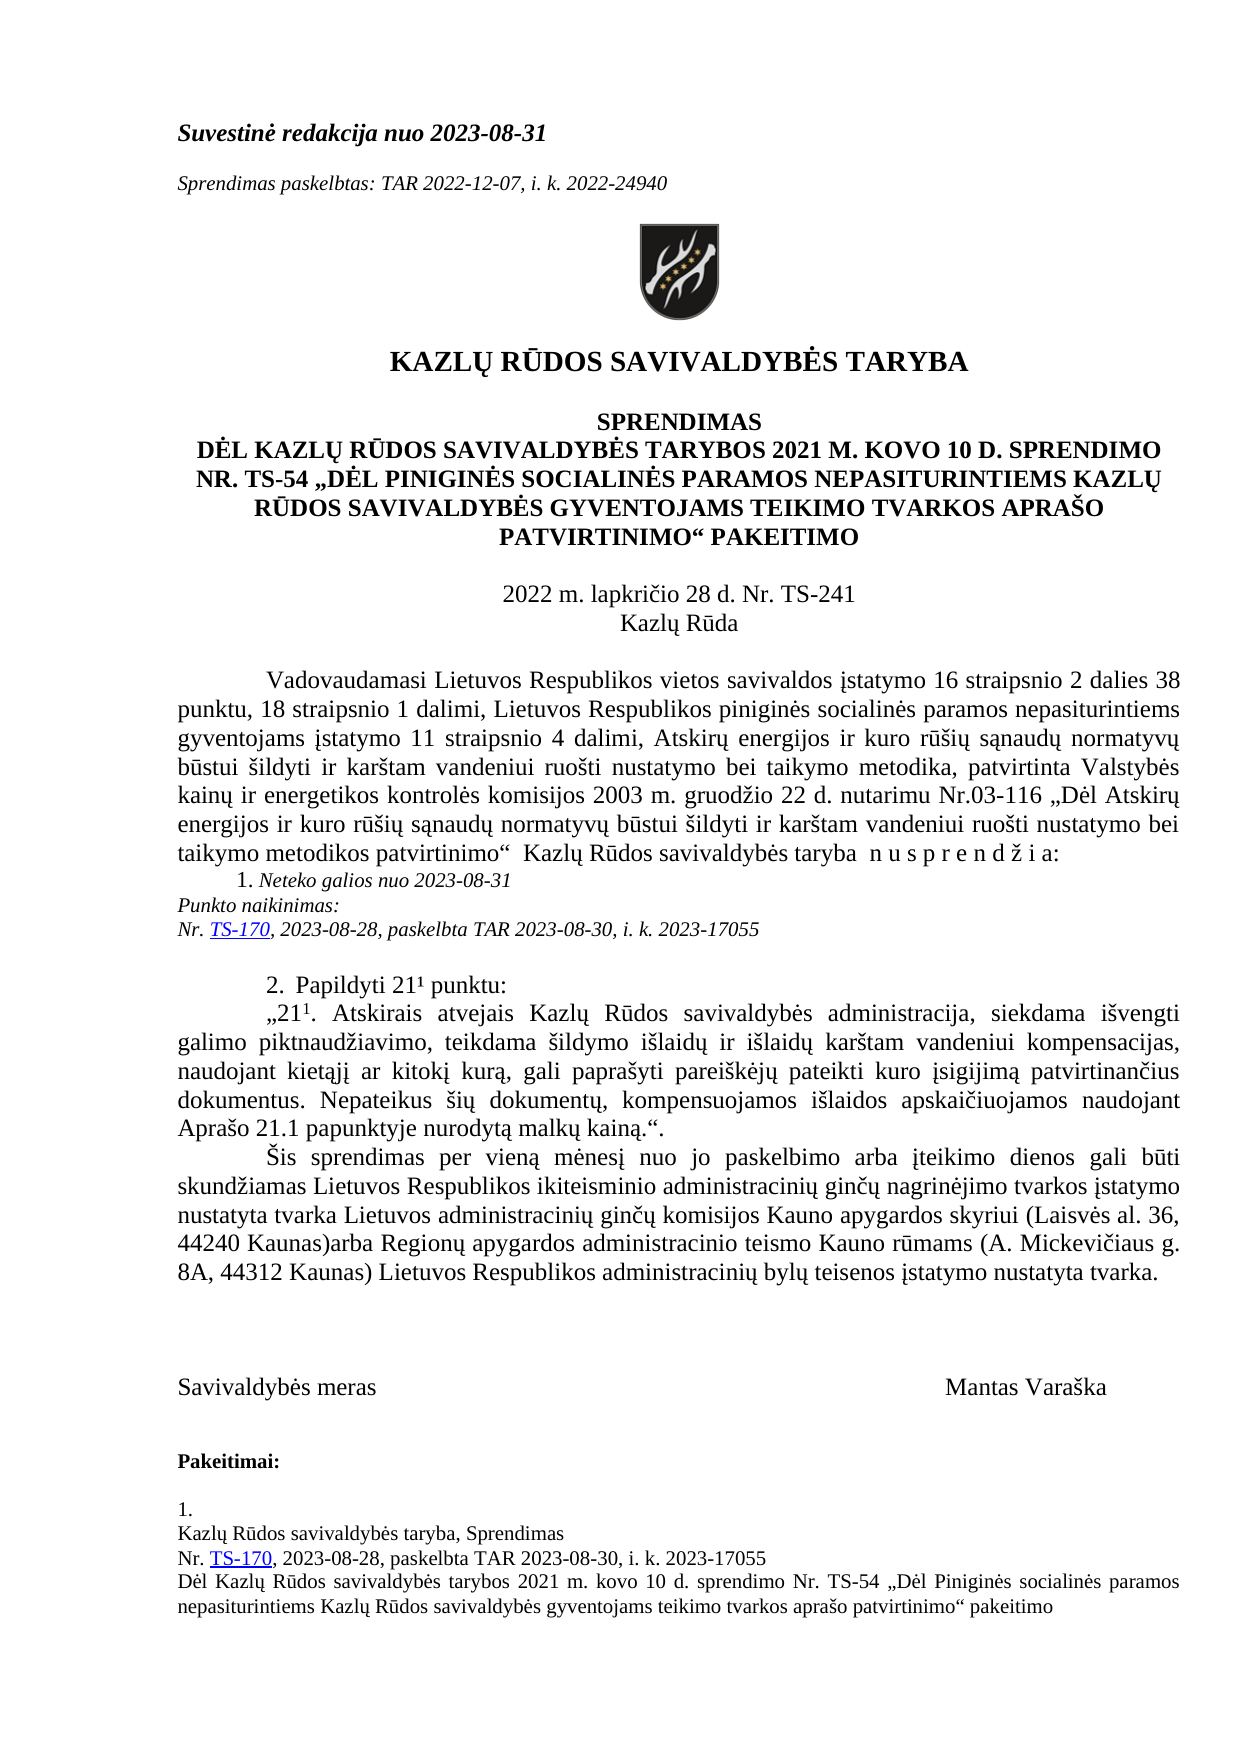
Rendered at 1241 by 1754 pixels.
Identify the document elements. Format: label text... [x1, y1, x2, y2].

text Kazlų Rūda [177, 608, 1181, 637]
text Suvestinė redakcija nuo 2023-08-31 [177, 118, 1181, 147]
text 2022 m. lapkričio 28 d. Nr. TS-241 [177, 579, 1181, 608]
text Kazlų Rūdos savivaldybės taryba, Sprendimas [177, 1521, 1181, 1545]
text Punkto naikinimas: [177, 893, 1181, 917]
text 1. [177, 1497, 1181, 1521]
text Dėl Kazlų Rūdos savivaldybės tarybos 2021 m. kovo 10 d. sprendimo Nr. TS-54 „Dėl Piniginės socialinės paramos nepasiturintiems Kazlų Rūdos savivaldybės gyventojams teikimo tvarkos aprašo patvirtinimo“ pakeitimo [177, 1569, 1181, 1618]
text 2. Papildyti 21¹ punktu: [177, 970, 1181, 998]
text KAZLŲ RŪDOS SAVIVALDYBĖS TARYBA [177, 344, 1181, 378]
text Sprendimas paskelbtas: TAR 2022-12-07, i. k. 2022-24940 [177, 171, 1181, 195]
text DĖL KAZLŲ RŪDOS SAVIVALDYBĖS TARYBOS 2021 M. KOVO 10 D. SPRENDIMO NR. TS-54 „DĖL PINIGINĖS SOCIALINĖS PARAMOS NEPASITURINTIEMS KAZLŲ RŪDOS SAVIVALDYBĖS GYVENTOJAMS TEIKIMO TVARKOS APRAŠO PATVIRTINIMO“ PAKEITIMO [177, 435, 1181, 550]
text SPRENDIMAS [177, 407, 1181, 435]
text Pakeitimai: [177, 1449, 1181, 1473]
text Nr. TS-170, 2023-08-28, paskelbta TAR 2023-08-30, i. k. 2023-17055 [177, 1545, 1181, 1569]
text Vadovaudamasi Lietuvos Respublikos vietos savivaldos įstatymo 16 straipsnio 2 dalies 38 punktu, 18 straipsnio 1 dalimi, Lietuvos Respublikos piniginės socialinės paramos nepasiturintiems gyventojams įstatymo 11 straipsnio 4 dalimi, Atskirų energijos ir kuro rūšių sąnaudų normatyvų būstui šildyti ir karštam vandeniui ruošti nustatymo bei taikymo metodika, patvirtinta Valstybės kainų ir energetikos kontrolės komisijos 2003 m. gruodžio 22 d. nutarimu Nr.03-116 „Dėl Atskirų energijos ir kuro rūšių sąnaudų normatyvų būstui šildyti ir karštam vandeniui ruošti nustatymo bei taikymo metodikos patvirtinimo“ Kazlų Rūdos savivaldybės taryba n u s p r e n d ž i a: [177, 665, 1181, 867]
text 1. Neteko galios nuo 2023-08-31 [177, 867, 1181, 893]
text Savivaldybės meras Mantas Varaška [177, 1372, 1181, 1401]
text Nr. TS-170, 2023-08-28, paskelbta TAR 2023-08-30, i. k. 2023-17055 [177, 917, 1181, 941]
text „211. Atskirais atvejais Kazlų Rūdos savivaldybės administracija, siekdama išvengti galimo piktnaudžiavimo, teikdama šildymo išlaidų ir išlaidų karštam vandeniui kompensacijas, naudojant kietąjį ar kitokį kurą, gali paprašyti pareiškėjų pateikti kuro įsigijimą patvirtinančius dokumentus. Nepateikus šių dokumentų, kompensuojamos išlaidos apskaičiuojamos naudojant Aprašo 21.1 papunktyje nurodytą malkų kainą.“. [177, 998, 1181, 1142]
text Šis sprendimas per vieną mėnesį nuo jo paskelbimo arba įteikimo dienos gali būti skundžiamas Lietuvos Respublikos ikiteisminio administracinių ginčų nagrinėjimo tvarkos įstatymo nustatyta tvarka Lietuvos administracinių ginčų komisijos Kauno apygardos skyriui (Laisvės al. 36, 44240 Kaunas)arba Regionų apygardos administracinio teismo Kauno rūmams (A. Mickevičiaus g. 8A, 44312 Kaunas) Lietuvos Respublikos administracinių bylų teisenos įstatymo nustatyta tvarka. [177, 1142, 1181, 1286]
